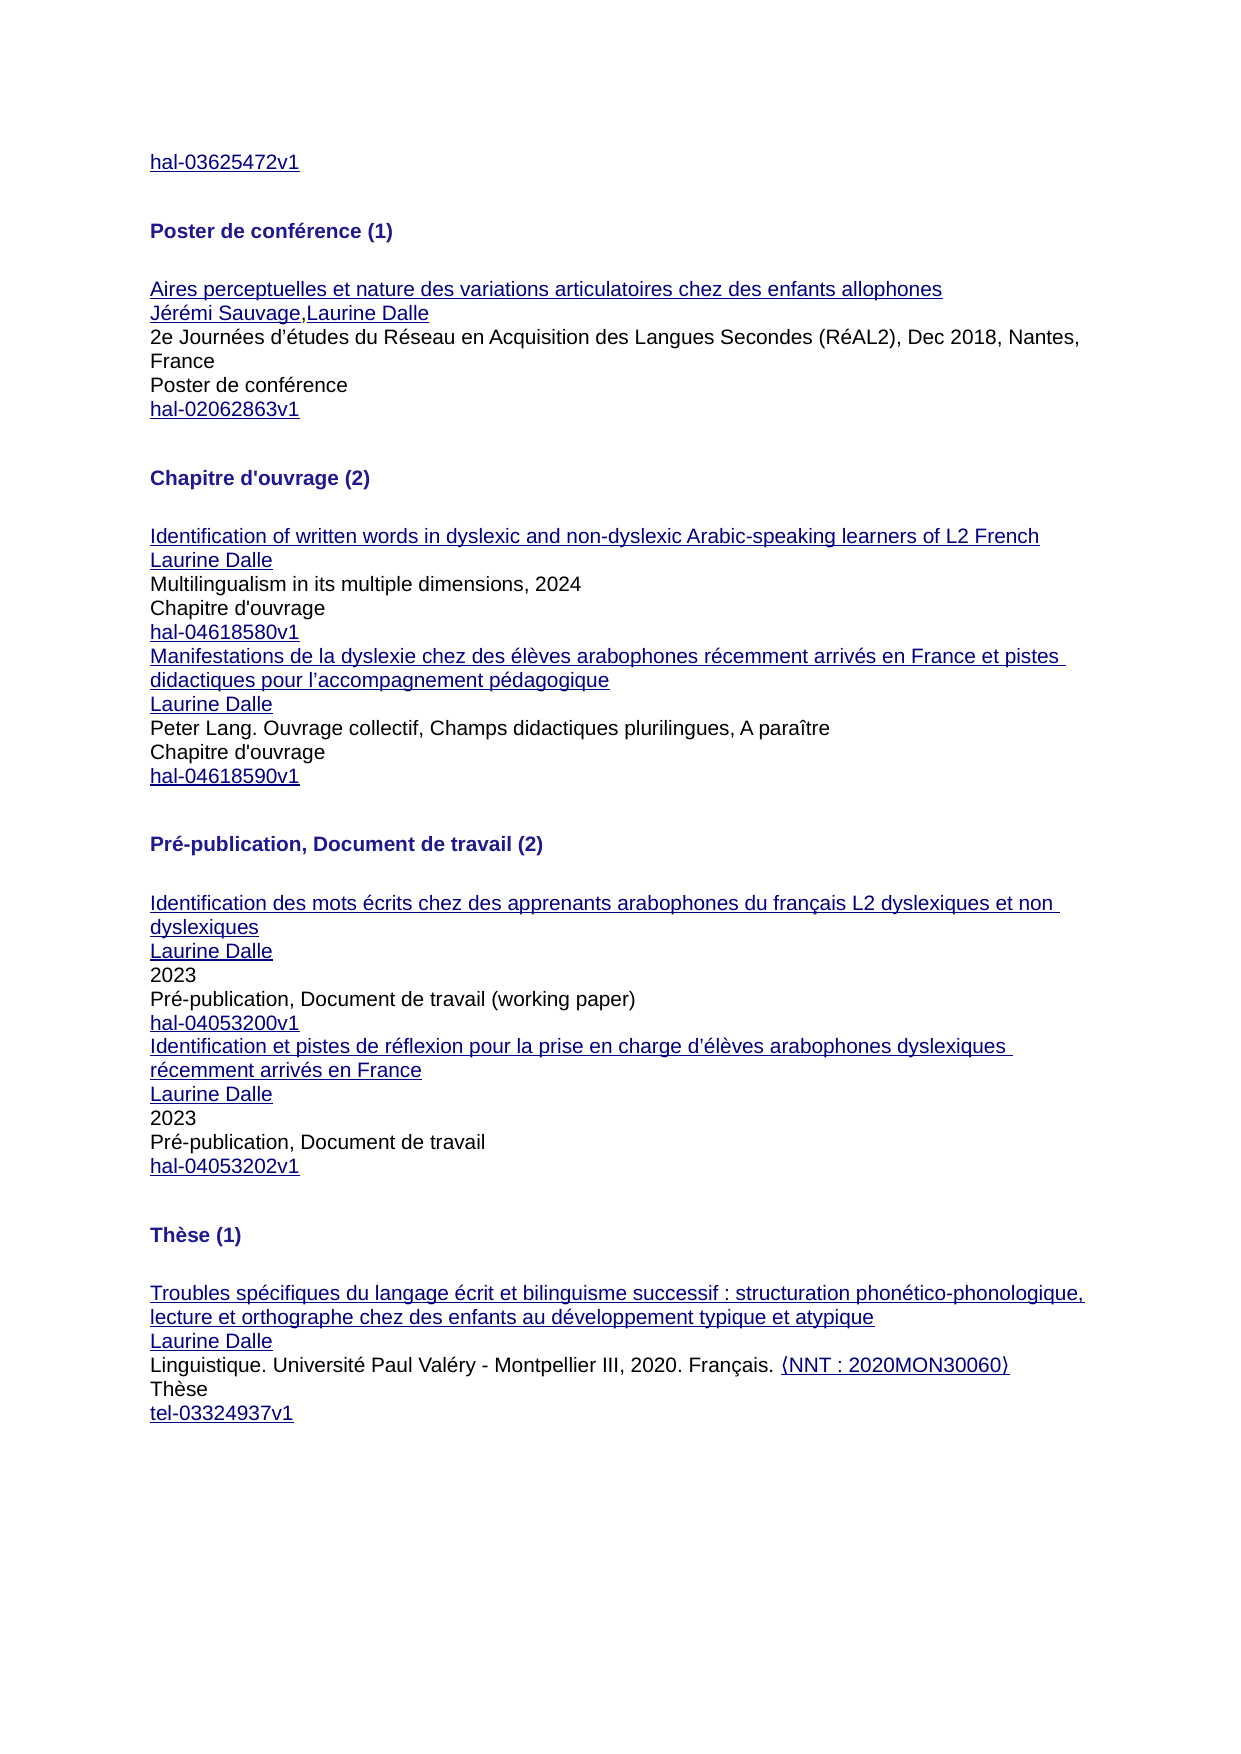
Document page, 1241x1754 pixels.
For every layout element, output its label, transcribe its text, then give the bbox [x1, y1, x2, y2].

table_header Aires perceptuelles et nature des variations articulatoires chez des enfants allophones Jérémi Sauvage,Laurine Dalle 2e Journées d’études du Réseau en Acquisition des Langues Secondes (RéAL2), Dec 2018, Nantes, France Poster de conférence hal-02062863v1 [150, 277, 1090, 421]
subtitle Chapitre d'ouvrage (2) [150, 466, 1090, 489]
table_header Identification des mots écrits chez des apprenants arabophones du français L2 dyslexiques et non dyslexiques Laurine Dalle 2023 Pré-publication, Document de travail (working paper) hal-04053200v1 [150, 891, 1090, 1034]
table_cell hal-03625472v1 [150, 150, 1090, 174]
table_header Identification of written words in dyslexic and non-dyslexic Arabic-speaking learners of L2 French Laurine Dalle Multilingualism in its multiple dimensions, 2024 Chapitre d'ouvrage hal-04618580v1 [150, 524, 1090, 644]
subtitle Pré-publication, Document de travail (2) [150, 832, 1090, 856]
table_cell Identification et pistes de réflexion pour la prise en charge d’élèves arabophones dyslexiques récemment arrivés en France Laurine Dalle 2023 Pré-publication, Document de travail hal-04053202v1 [150, 1034, 1090, 1178]
table_header Troubles spécifiques du langage écrit et bilinguisme successif : structuration phonético-phonologique, lecture et orthographe chez des enfants au développement typique et atypique Laurine Dalle Linguistique. Université Paul Valéry - Montpellier III, 2020. Français. ⟨NNT : 2020MON30060⟩ Thèse tel-03324937v1 [150, 1281, 1090, 1425]
table_cell Manifestations de la dyslexie chez des élèves arabophones récemment arrivés en France et pistes didactiques pour l’accompagnement pédagogique Laurine Dalle Peter Lang. Ouvrage collectif, Champs didactiques plurilingues, A paraître Chapitre d'ouvrage hal-04618590v1 [150, 644, 1090, 787]
subtitle Poster de conférence (1) [150, 219, 1090, 243]
subtitle Thèse (1) [150, 1223, 1090, 1247]
